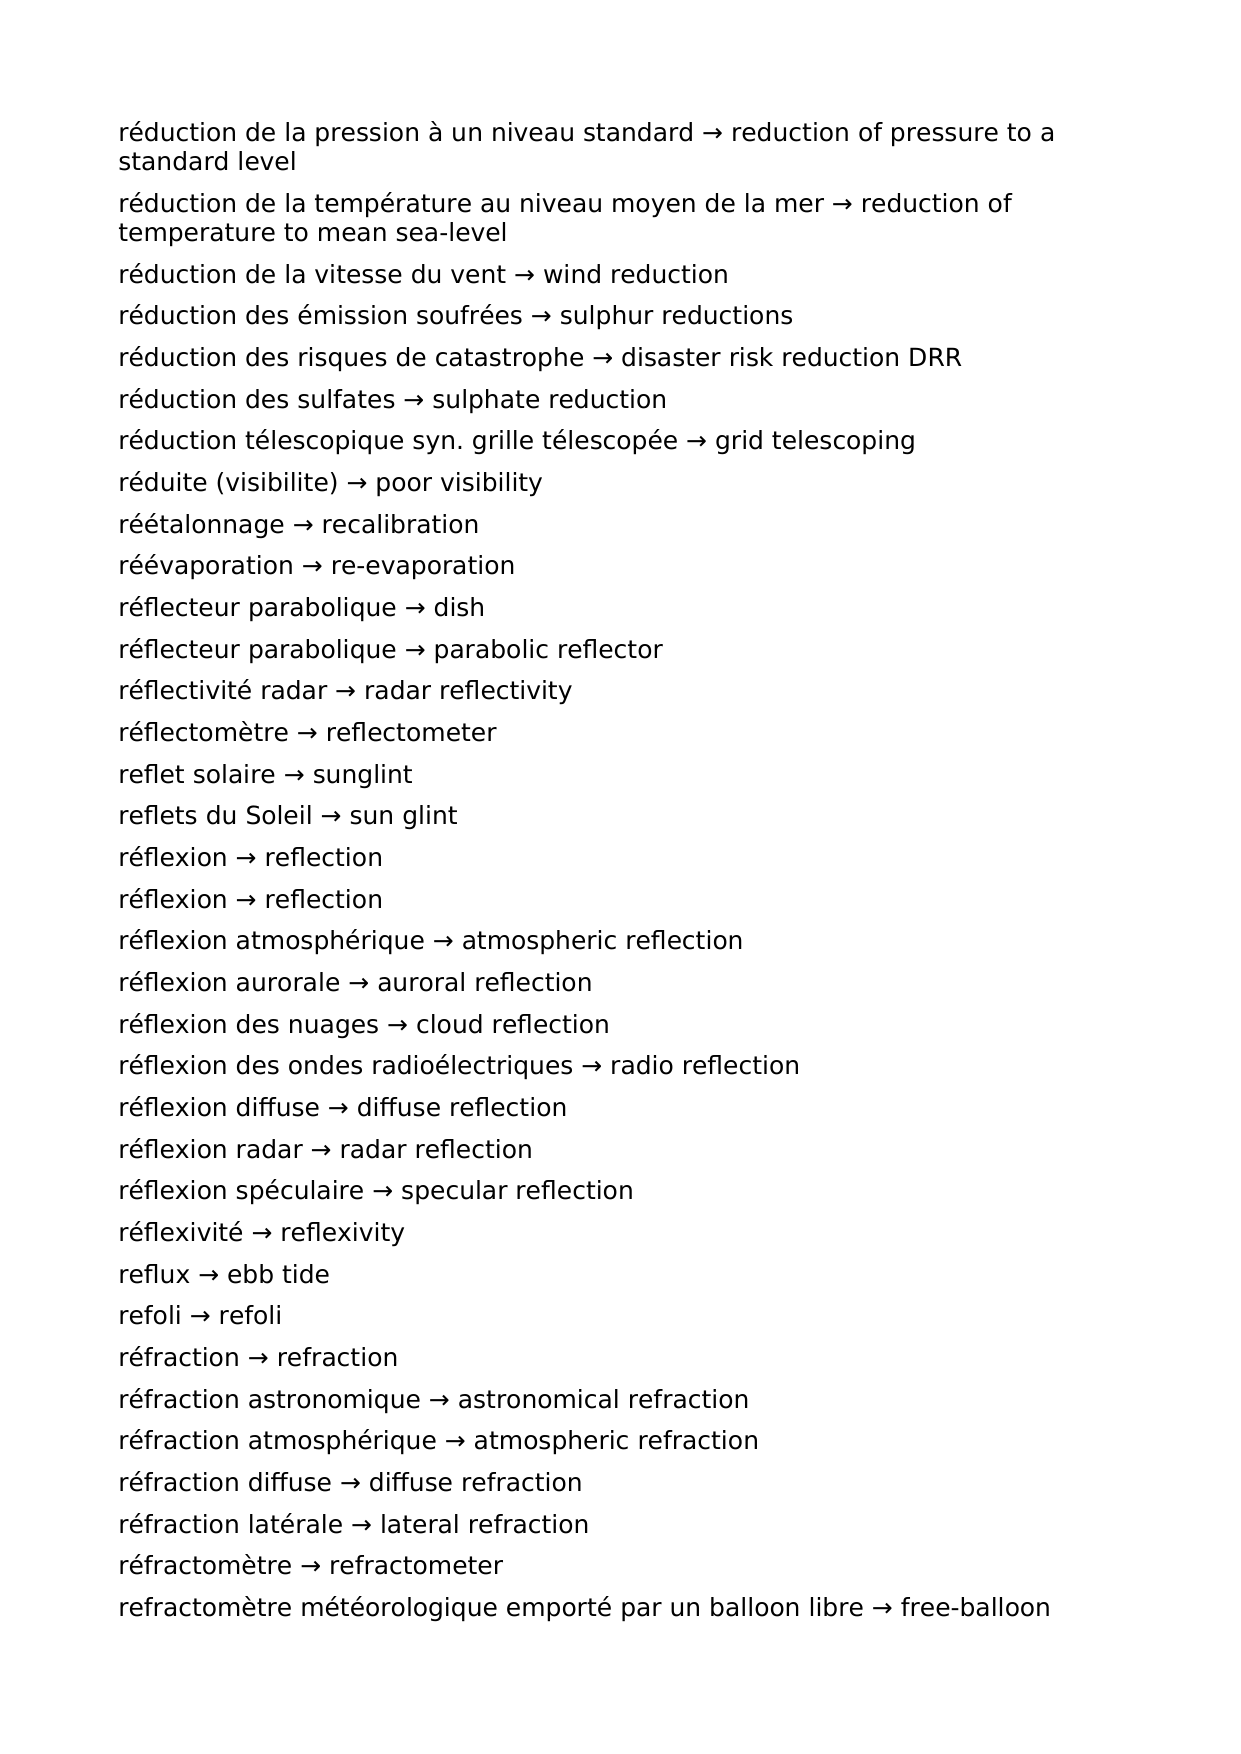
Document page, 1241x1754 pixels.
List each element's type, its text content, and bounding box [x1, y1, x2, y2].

text reflux → ebb tide [118, 1260, 1122, 1289]
text réduction de la température au niveau moyen de la mer → reduction of temperature to mean sea-level [118, 189, 1122, 247]
text réfraction diffuse → diffuse refraction [118, 1468, 1122, 1497]
text réflexion → reflection [118, 843, 1122, 872]
text réduction des sulfates → sulphate reduction [118, 385, 1122, 414]
text refractomètre météorologique emporté par un balloon libre → free-balloon [118, 1593, 1122, 1622]
text réflexion des nuages → cloud reflection [118, 1010, 1122, 1039]
text réflexion aurorale → auroral reflection [118, 968, 1122, 997]
text réétalonnage → recalibration [118, 510, 1122, 539]
text réflectomètre → reflectometer [118, 718, 1122, 747]
text réfraction atmosphérique → atmospheric refraction [118, 1426, 1122, 1456]
text réflexivité → reflexivity [118, 1218, 1122, 1247]
text réduction de la pression à un niveau standard → reduction of pressure to a standard level [118, 118, 1122, 176]
text réduction des risques de catastrophe → disaster risk reduction DRR [118, 343, 1122, 372]
text réflecteur parabolique → parabolic reflector [118, 635, 1122, 664]
text reflets du Soleil → sun glint [118, 801, 1122, 831]
text réflexion → reflection [118, 885, 1122, 914]
text réflexion des ondes radioélectriques → radio reflection [118, 1051, 1122, 1081]
text réduction de la vitesse du vent → wind reduction [118, 260, 1122, 289]
text réfraction latérale → lateral refraction [118, 1510, 1122, 1539]
text réfractomètre → refractometer [118, 1551, 1122, 1581]
text réflexion atmosphérique → atmospheric reflection [118, 926, 1122, 956]
text réfraction astronomique → astronomical refraction [118, 1385, 1122, 1414]
text réduite (visibilite) → poor visibility [118, 468, 1122, 497]
text reflet solaire → sunglint [118, 760, 1122, 789]
text refoli → refoli [118, 1301, 1122, 1331]
text réduction télescopique syn. grille télescopée → grid telescoping [118, 426, 1122, 456]
text réduction des émission soufrées → sulphur reductions [118, 301, 1122, 331]
text réflexion spéculaire → specular reflection [118, 1176, 1122, 1206]
text réflexion radar → radar reflection [118, 1135, 1122, 1164]
text réflectivité radar → radar reflectivity [118, 676, 1122, 706]
text réévaporation → re-evaporation [118, 551, 1122, 581]
text réflecteur parabolique → dish [118, 593, 1122, 622]
text réfraction → refraction [118, 1343, 1122, 1372]
text réflexion diffuse → diffuse reflection [118, 1093, 1122, 1122]
